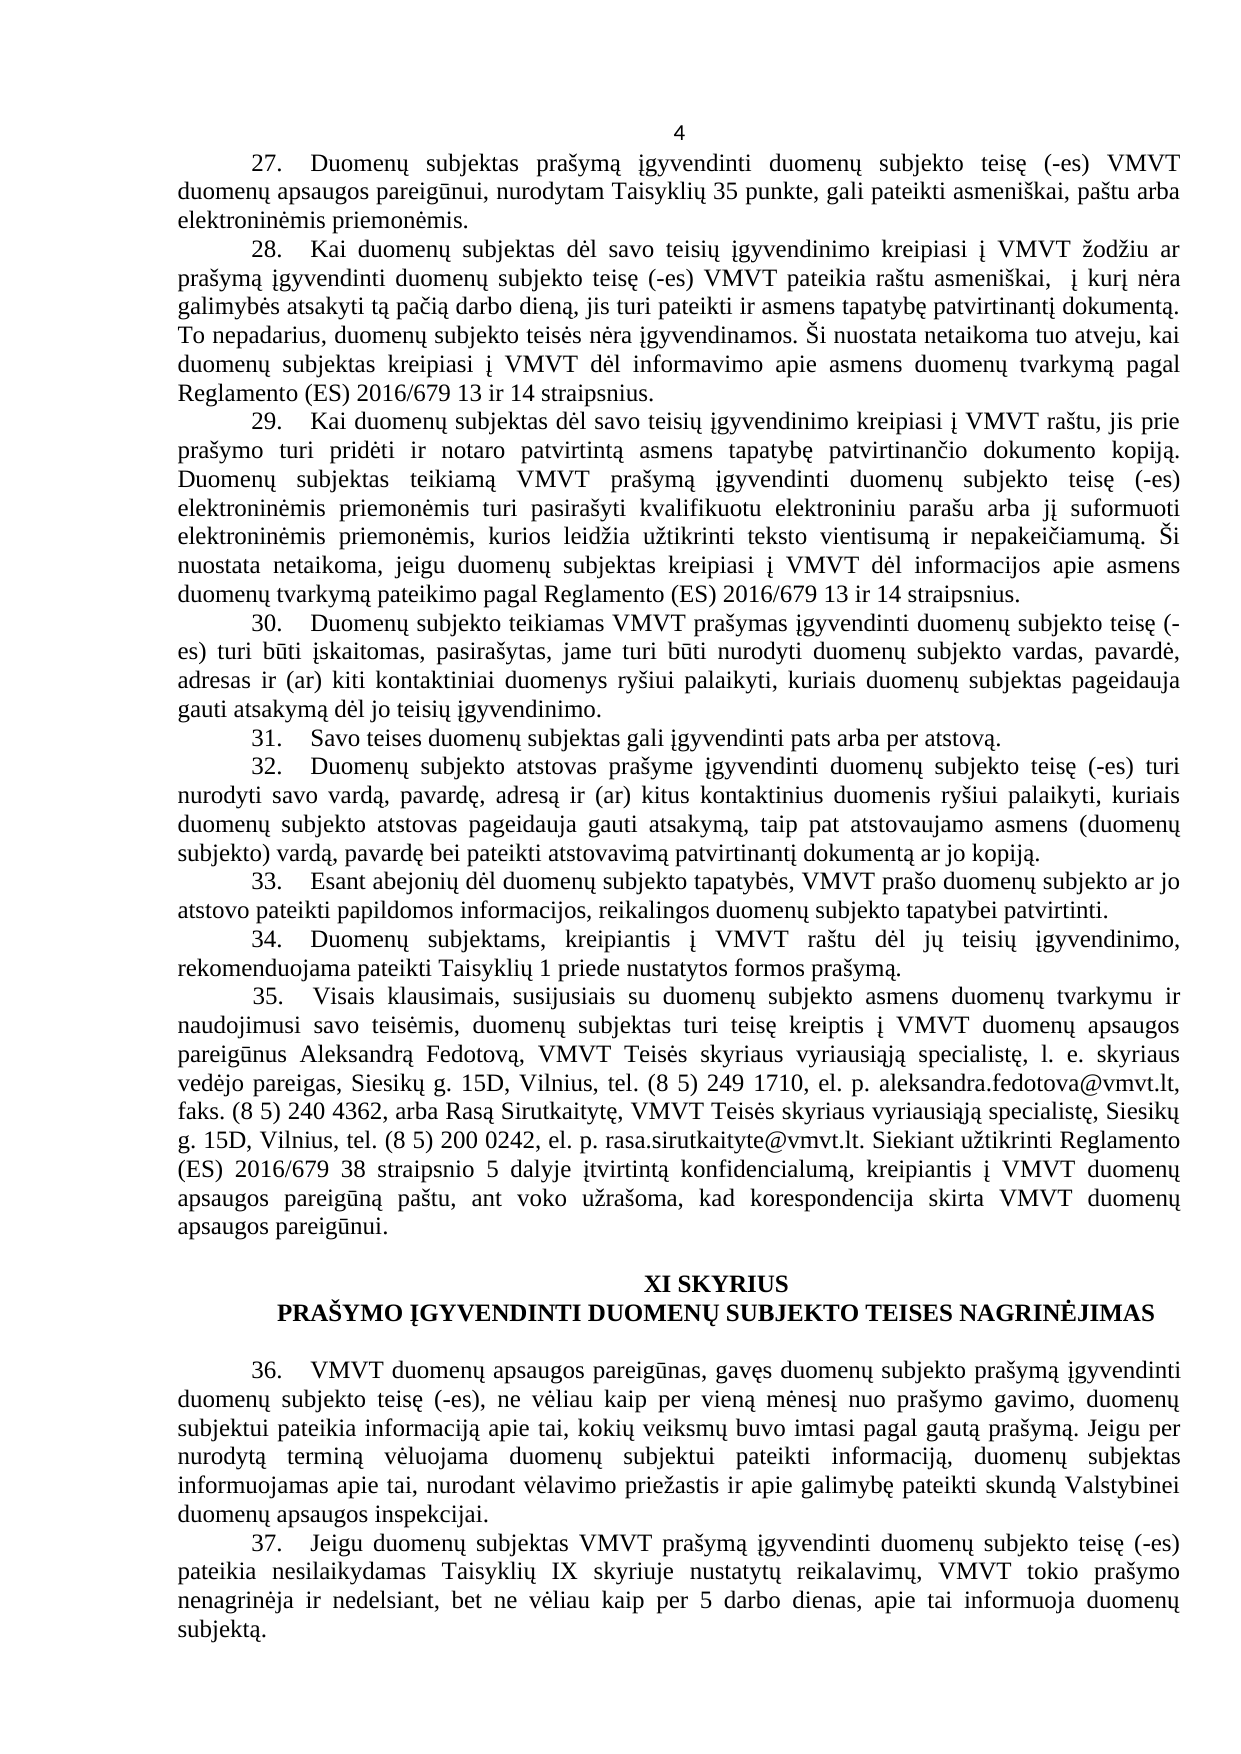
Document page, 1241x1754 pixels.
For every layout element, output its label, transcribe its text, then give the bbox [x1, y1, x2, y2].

text 35. Visais klausimais, susijusiais su duomenų subjekto asmens duomenų tvarkymu ir naudojimusi savo teisėmis, duomenų subjektas turi teisę kreiptis į VMVT duomenų apsaugos pareigūnus Aleksandrą Fedotovą, VMVT Teisės skyriaus vyriausiąją specialistę, l. e. skyriaus vedėjo pareigas, Siesikų g. 15D, Vilnius, tel. (8 5) 249 1710, el. p. aleksandra.fedotova@vmvt.lt, faks. (8 5) 240 4362, arba Rasą Sirutkaitytę, VMVT Teisės skyriaus vyriausiąją specialistę, Siesikų g. 15D, Vilnius, tel. (8 5) 200 0242, el. p. rasa.sirutkaityte@vmvt.lt. Siekiant užtikrinti Reglamento (ES) 2016/679 38 straipsnio 5 dalyje įtvirtintą konfidencialumą, kreipiantis į VMVT duomenų apsaugos pareigūną paštu, ant voko užrašoma, kad korespondencija skirta VMVT duomenų apsaugos pareigūnui. [177, 981, 1181, 1240]
text 31. Savo teises duomenų subjektas gali įgyvendinti pats arba per atstovą. [177, 723, 1181, 751]
text 37. Jeigu duomenų subjektas VMVT prašymą įgyvendinti duomenų subjekto teisę (-es) pateikia nesilaikydamas Taisyklių IX skyriuje nustatytų reikalavimų, VMVT tokio prašymo nenagrinėja ir nedelsiant, bet ne vėliau kaip per 5 darbo dienas, apie tai informuoja duomenų subjektą. [177, 1528, 1181, 1643]
text 32. Duomenų subjekto atstovas prašyme įgyvendinti duomenų subjekto teisę (-es) turi nurodyti savo vardą, pavardę, adresą ir (ar) kitus kontaktinius duomenis ryšiui palaikyti, kuriais duomenų subjekto atstovas pageidauja gauti atsakymą, taip pat atstovaujamo asmens (duomenų subjekto) vardą, pavardę bei pateikti atstovavimą patvirtinantį dokumentą ar jo kopiją. [177, 751, 1181, 866]
text PRAŠYMO ĮGYVENDINTI DUOMENŲ SUBJEKTO TEISES NAGRINĖJIMAS [177, 1298, 1181, 1326]
text 33. Esant abejonių dėl duomenų subjekto tapatybės, VMVT prašo duomenų subjekto ar jo atstovo pateikti papildomos informacijos, reikalingos duomenų subjekto tapatybei patvirtinti. [177, 866, 1181, 924]
text 27. Duomenų subjektas prašymą įgyvendinti duomenų subjekto teisę (-es) VMVT duomenų apsaugos pareigūnui, nurodytam Taisyklių 35 punkte, gali pateikti asmeniškai, paštu arba elektroninėmis priemonėmis. [177, 148, 1181, 234]
text XI SKYRIUS [177, 1269, 1181, 1298]
text 30. Duomenų subjekto teikiamas VMVT prašymas įgyvendinti duomenų subjekto teisę (-es) turi būti įskaitomas, pasirašytas, jame turi būti nurodyti duomenų subjekto vardas, pavardė, adresas ir (ar) kiti kontaktiniai duomenys ryšiui palaikyti, kuriais duomenų subjektas pageidauja gauti atsakymą dėl jo teisių įgyvendinimo. [177, 608, 1181, 723]
text 34. Duomenų subjektams, kreipiantis į VMVT raštu dėl jų teisių įgyvendinimo, rekomenduojama pateikti Taisyklių 1 priede nustatytos formos prašymą. [177, 924, 1181, 981]
text 36. VMVT duomenų apsaugos pareigūnas, gavęs duomenų subjekto prašymą įgyvendinti duomenų subjekto teisę (-es), ne vėliau kaip per vieną mėnesį nuo prašymo gavimo, duomenų subjektui pateikia informaciją apie tai, kokių veiksmų buvo imtasi pagal gautą prašymą. Jeigu per nurodytą terminą vėluojama duomenų subjektui pateikti informaciją, duomenų subjektas informuojamas apie tai, nurodant vėlavimo priežastis ir apie galimybę pateikti skundą Valstybinei duomenų apsaugos inspekcijai. [177, 1355, 1181, 1528]
text 28. Kai duomenų subjektas dėl savo teisių įgyvendinimo kreipiasi į VMVT žodžiu ar prašymą įgyvendinti duomenų subjekto teisę (-es) VMVT pateikia raštu asmeniškai, į kurį nėra galimybės atsakyti tą pačią darbo dieną, jis turi pateikti ir asmens tapatybę patvirtinantį dokumentą. To nepadarius, duomenų subjekto teisės nėra įgyvendinamos. Ši nuostata netaikoma tuo atveju, kai duomenų subjektas kreipiasi į VMVT dėl informavimo apie asmens duomenų tvarkymą pagal Reglamento (ES) 2016/679 13 ir 14 straipsnius. [177, 234, 1181, 406]
text 29. Kai duomenų subjektas dėl savo teisių įgyvendinimo kreipiasi į VMVT raštu, jis prie prašymo turi pridėti ir notaro patvirtintą asmens tapatybę patvirtinančio dokumento kopiją. Duomenų subjektas teikiamą VMVT prašymą įgyvendinti duomenų subjekto teisę (-es) elektroninėmis priemonėmis turi pasirašyti kvalifikuotu elektroniniu parašu arba jį suformuoti elektroninėmis priemonėmis, kurios leidžia užtikrinti teksto vientisumą ir nepakeičiamumą. Ši nuostata netaikoma, jeigu duomenų subjektas kreipiasi į VMVT dėl informacijos apie asmens duomenų tvarkymą pateikimo pagal Reglamento (ES) 2016/679 13 ir 14 straipsnius. [177, 406, 1181, 608]
